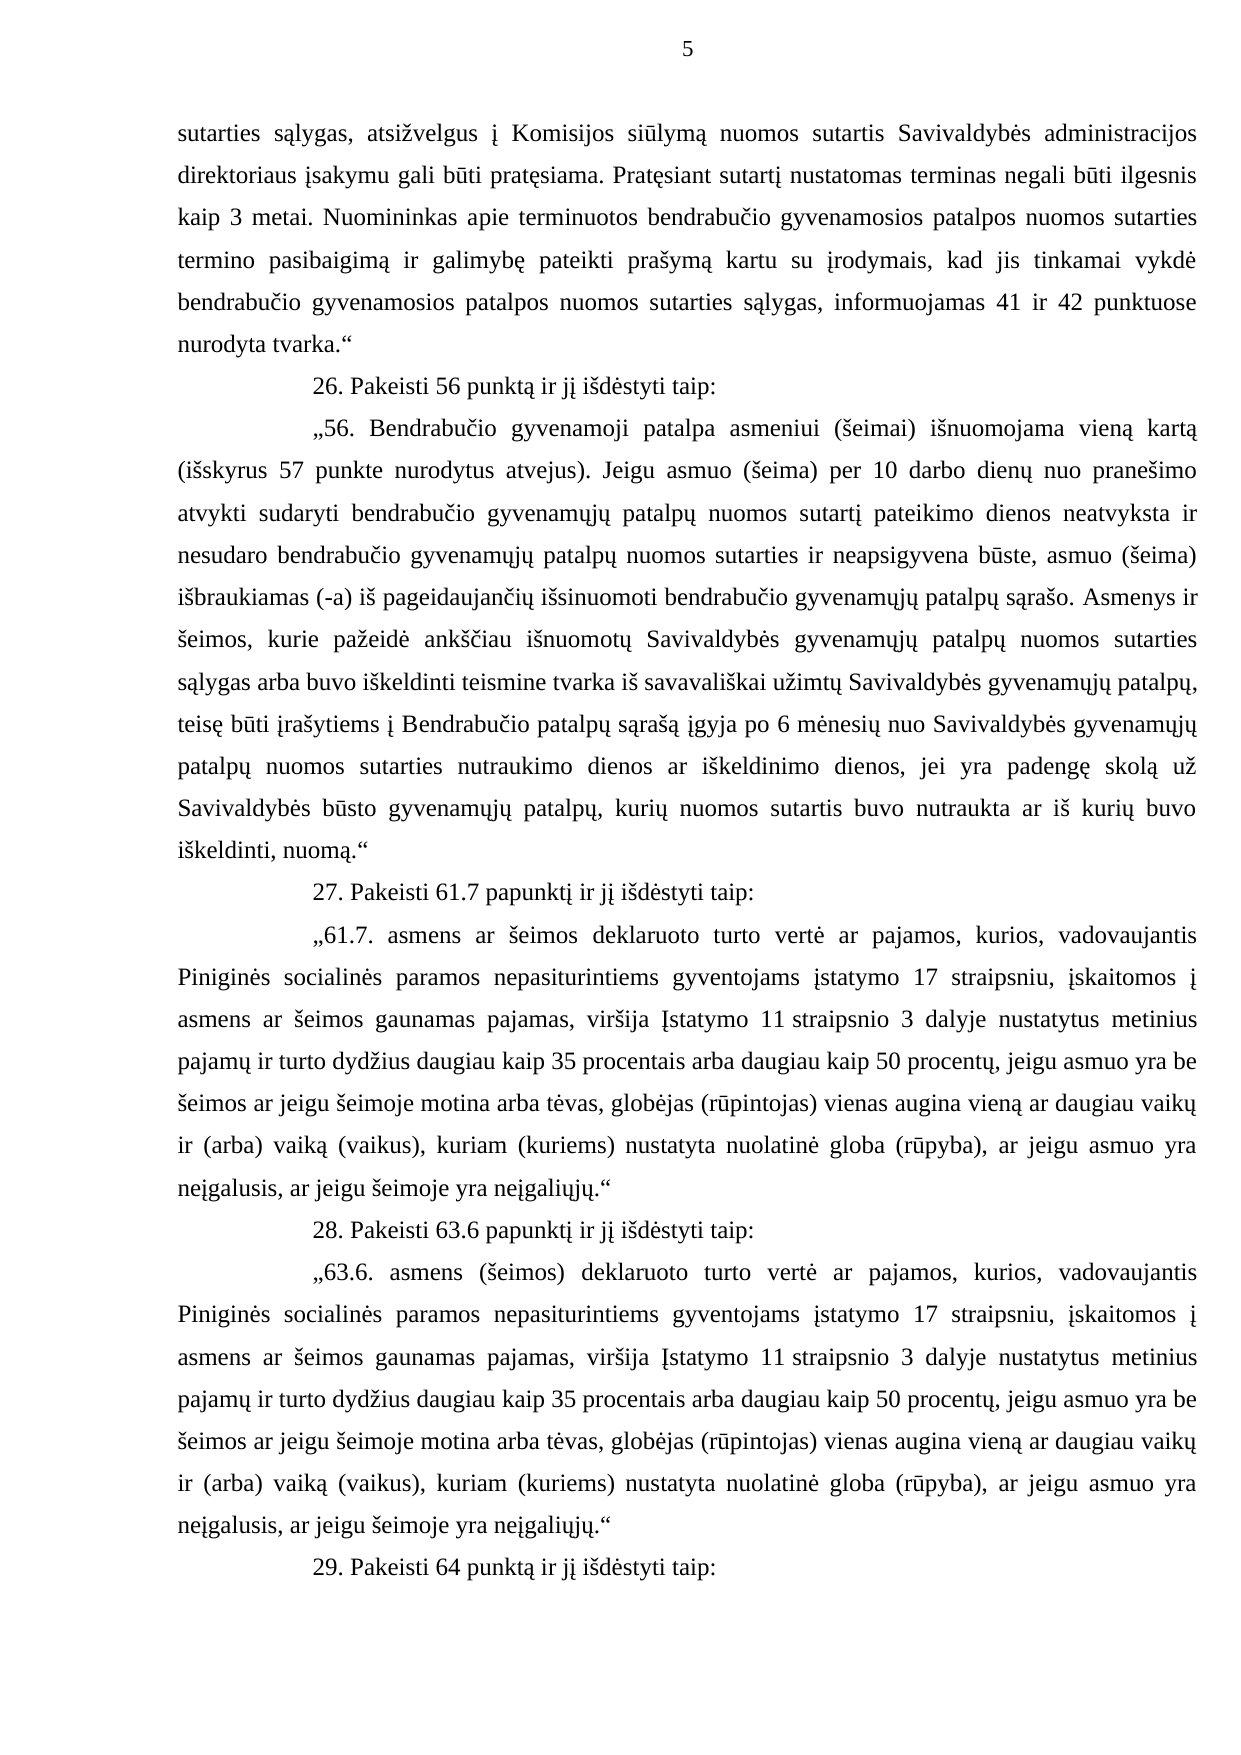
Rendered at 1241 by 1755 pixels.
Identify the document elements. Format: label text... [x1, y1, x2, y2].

text 28. Pakeisti 63.6 papunktį ir jį išdėstyti taip: [177, 1215, 1198, 1244]
text „61.7. asmens ar šeimos deklaruoto turto vertė ar pajamos, kurios, vadovaujantis Piniginės socialinės paramos nepasiturintiems gyventojams įstatymo 17 straipsniu, įskaitomos į asmens ar šeimos gaunamas pajamas, viršija Įstatymo 11 straipsnio 3 dalyje nustatytus metinius pajamų ir turto dydžius daugiau kaip 35 procentais arba daugiau kaip 50 procentų, jeigu asmuo yra be šeimos ar jeigu šeimoje motina arba tėvas, globėjas (rūpintojas) vienas augina vieną ar daugiau vaikų ir (arba) vaiką (vaikus), kuriam (kuriems) nustatyta nuolatinė globa (rūpyba), ar jeigu asmuo yra neįgalusis, ar jeigu šeimoje yra neįgaliųjų.“ [177, 920, 1198, 1202]
text 29. Pakeisti 64 punktą ir jį išdėstyti taip: [177, 1552, 1198, 1581]
text „63.6. asmens (šeimos) deklaruoto turto vertė ar pajamos, kurios, vadovaujantis Piniginės socialinės paramos nepasiturintiems gyventojams įstatymo 17 straipsniu, įskaitomos į asmens ar šeimos gaunamas pajamas, viršija Įstatymo 11 straipsnio 3 dalyje nustatytus metinius pajamų ir turto dydžius daugiau kaip 35 procentais arba daugiau kaip 50 procentų, jeigu asmuo yra be šeimos ar jeigu šeimoje motina arba tėvas, globėjas (rūpintojas) vienas augina vieną ar daugiau vaikų ir (arba) vaiką (vaikus), kuriam (kuriems) nustatyta nuolatinė globa (rūpyba), ar jeigu asmuo yra neįgalusis, ar jeigu šeimoje yra neįgaliųjų.“ [177, 1257, 1198, 1539]
text 26. Pakeisti 56 punktą ir jį išdėstyti taip: [177, 371, 1198, 400]
text 27. Pakeisti 61.7 papunktį ir jį išdėstyti taip: [177, 877, 1198, 906]
text sutarties sąlygas, atsižvelgus į Komisijos siūlymą nuomos sutartis Savivaldybės administracijos direktoriaus įsakymu gali būti pratęsiama. Pratęsiant sutartį nustatomas terminas negali būti ilgesnis kaip 3 metai. Nuomininkas apie terminuotos bendrabučio gyvenamosios patalpos nuomos sutarties termino pasibaigimą ir galimybę pateikti prašymą kartu su įrodymais, kad jis tinkamai vykdė bendrabučio gyvenamosios patalpos nuomos sutarties sąlygas, informuojamas 41 ir 42 punktuose nurodyta tvarka.“ [177, 118, 1198, 358]
text „56. Bendrabučio gyvenamoji patalpa asmeniui (šeimai) išnuomojama vieną kartą (išskyrus 57 punkte nurodytus atvejus). Jeigu asmuo (šeima) per 10 darbo dienų nuo pranešimo atvykti sudaryti bendrabučio gyvenamųjų patalpų nuomos sutartį pateikimo dienos neatvyksta ir nesudaro bendrabučio gyvenamųjų patalpų nuomos sutarties ir neapsigyvena būste, asmuo (šeima) išbraukiamas (-a) iš pageidaujančių išsinuomoti bendrabučio gyvenamųjų patalpų sąrašo. Asmenys ir šeimos, kurie pažeidė ankščiau išnuomotų Savivaldybės gyvenamųjų patalpų nuomos sutarties sąlygas arba buvo iškeldinti teismine tvarka iš savavališkai užimtų Savivaldybės gyvenamųjų patalpų, teisę būti įrašytiems į Bendrabučio patalpų sąrašą įgyja po 6 mėnesių nuo Savivaldybės gyvenamųjų patalpų nuomos sutarties nutraukimo dienos ar iškeldinimo dienos, jei yra padengę skolą už Savivaldybės būsto gyvenamųjų patalpų, kurių nuomos sutartis buvo nutraukta ar iš kurių buvo iškeldinti, nuomą.“ [177, 413, 1198, 864]
